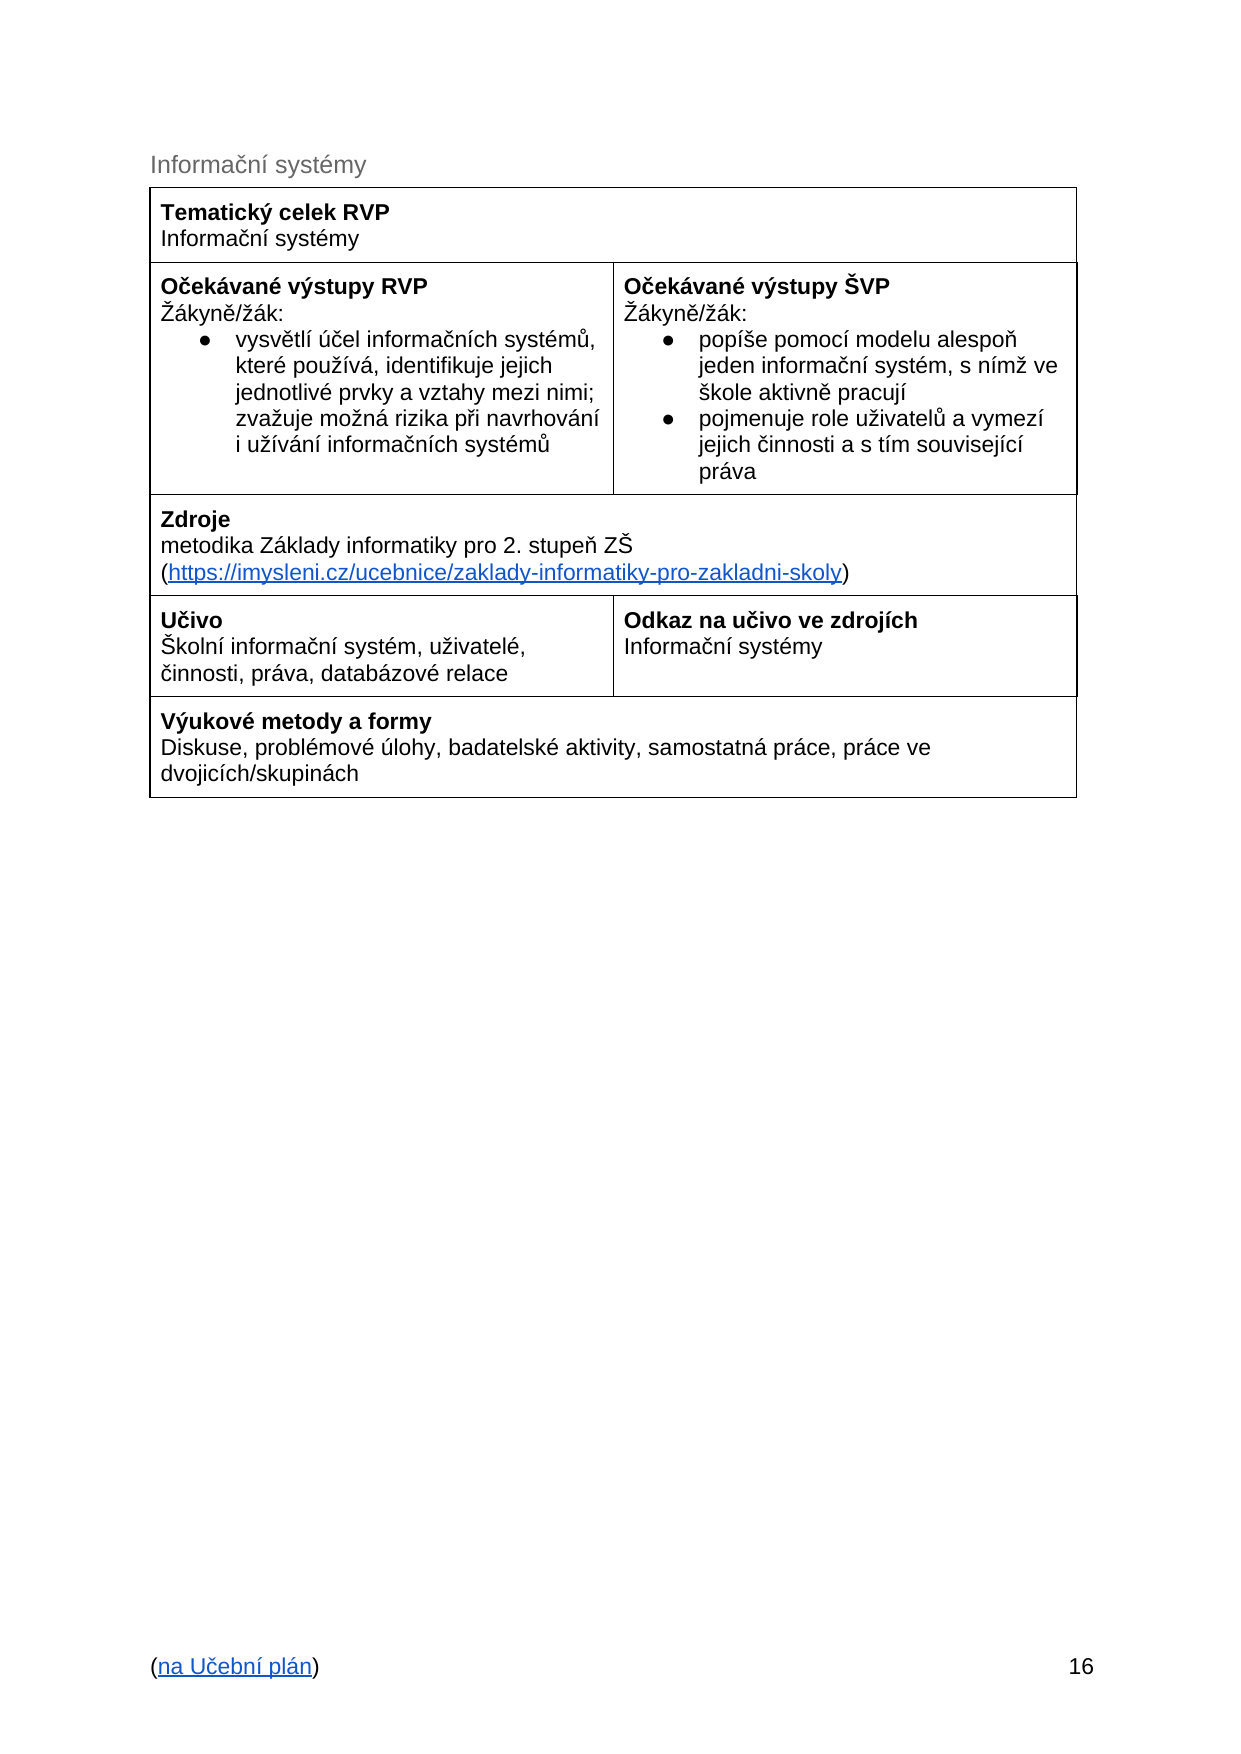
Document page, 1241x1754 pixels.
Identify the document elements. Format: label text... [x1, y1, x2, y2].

table_cell Očekávané výstupy RVP Žákyně/žák: vysvětlí účel informačních systémů, které používá, identifikuje jejich jednotlivé prvky a vztahy mezi nimi; zvažuje možná rizika při navrhování i užívání informačních systémů [151, 263, 613, 494]
table_cell Učivo Školní informační systém, uživatelé, činnosti, práva, databázové relace [151, 596, 613, 696]
table_cell Očekávané výstupy ŠVP Žákyně/žák: popíše pomocí modelu alespoň jeden informační systém, s nímž ve škole aktivně pracují pojmenuje role uživatelů a vymezí jejich činnosti a s tím související práva [614, 263, 1076, 494]
table_cell Zdroje metodika Základy informatiky pro 2. stupeň ZŠ (https://imysleni.cz/ucebnice/zaklady-informatiky-pro-zakladni-skoly) [151, 495, 1076, 595]
table_cell Odkaz na učivo ve zdrojích Informační systémy [614, 596, 1076, 696]
subtitle Informační systémy [150, 150, 1090, 179]
table_cell Výukové metody a formy Diskuse, problémové úlohy, badatelské aktivity, samostatná práce, práce ve dvojicích/skupinách [151, 697, 1076, 797]
table_header Tematický celek RVP Informační systémy [151, 188, 1076, 262]
